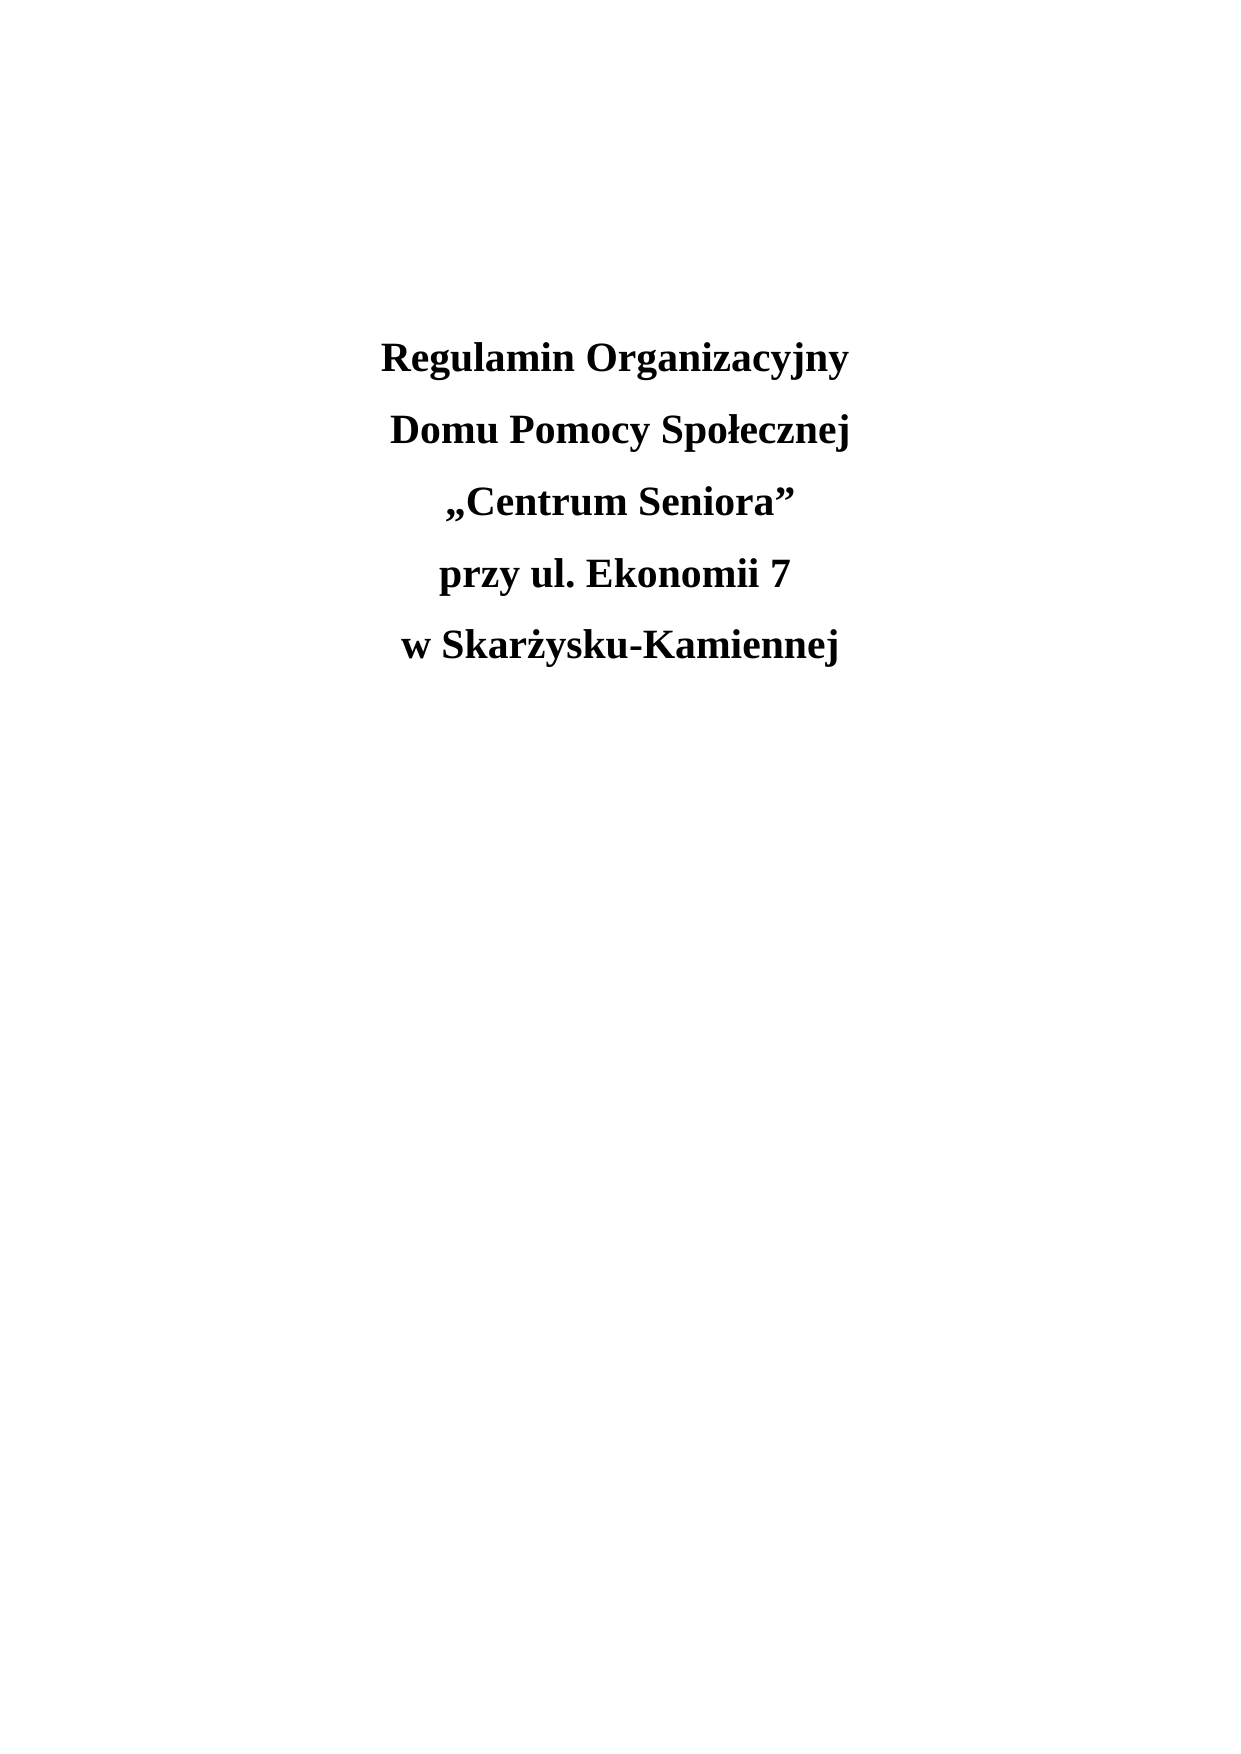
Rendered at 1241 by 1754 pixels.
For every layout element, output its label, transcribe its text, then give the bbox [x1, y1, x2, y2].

text Regulamin Organizacyjny [148, 332, 1093, 380]
text przy ul. Ekonomii 7 [148, 548, 1093, 596]
text w Skarżysku-Kamiennej [148, 620, 1093, 668]
text Domu Pomocy Społecznej [148, 404, 1093, 452]
text „Centrum Seniora” [148, 476, 1093, 524]
